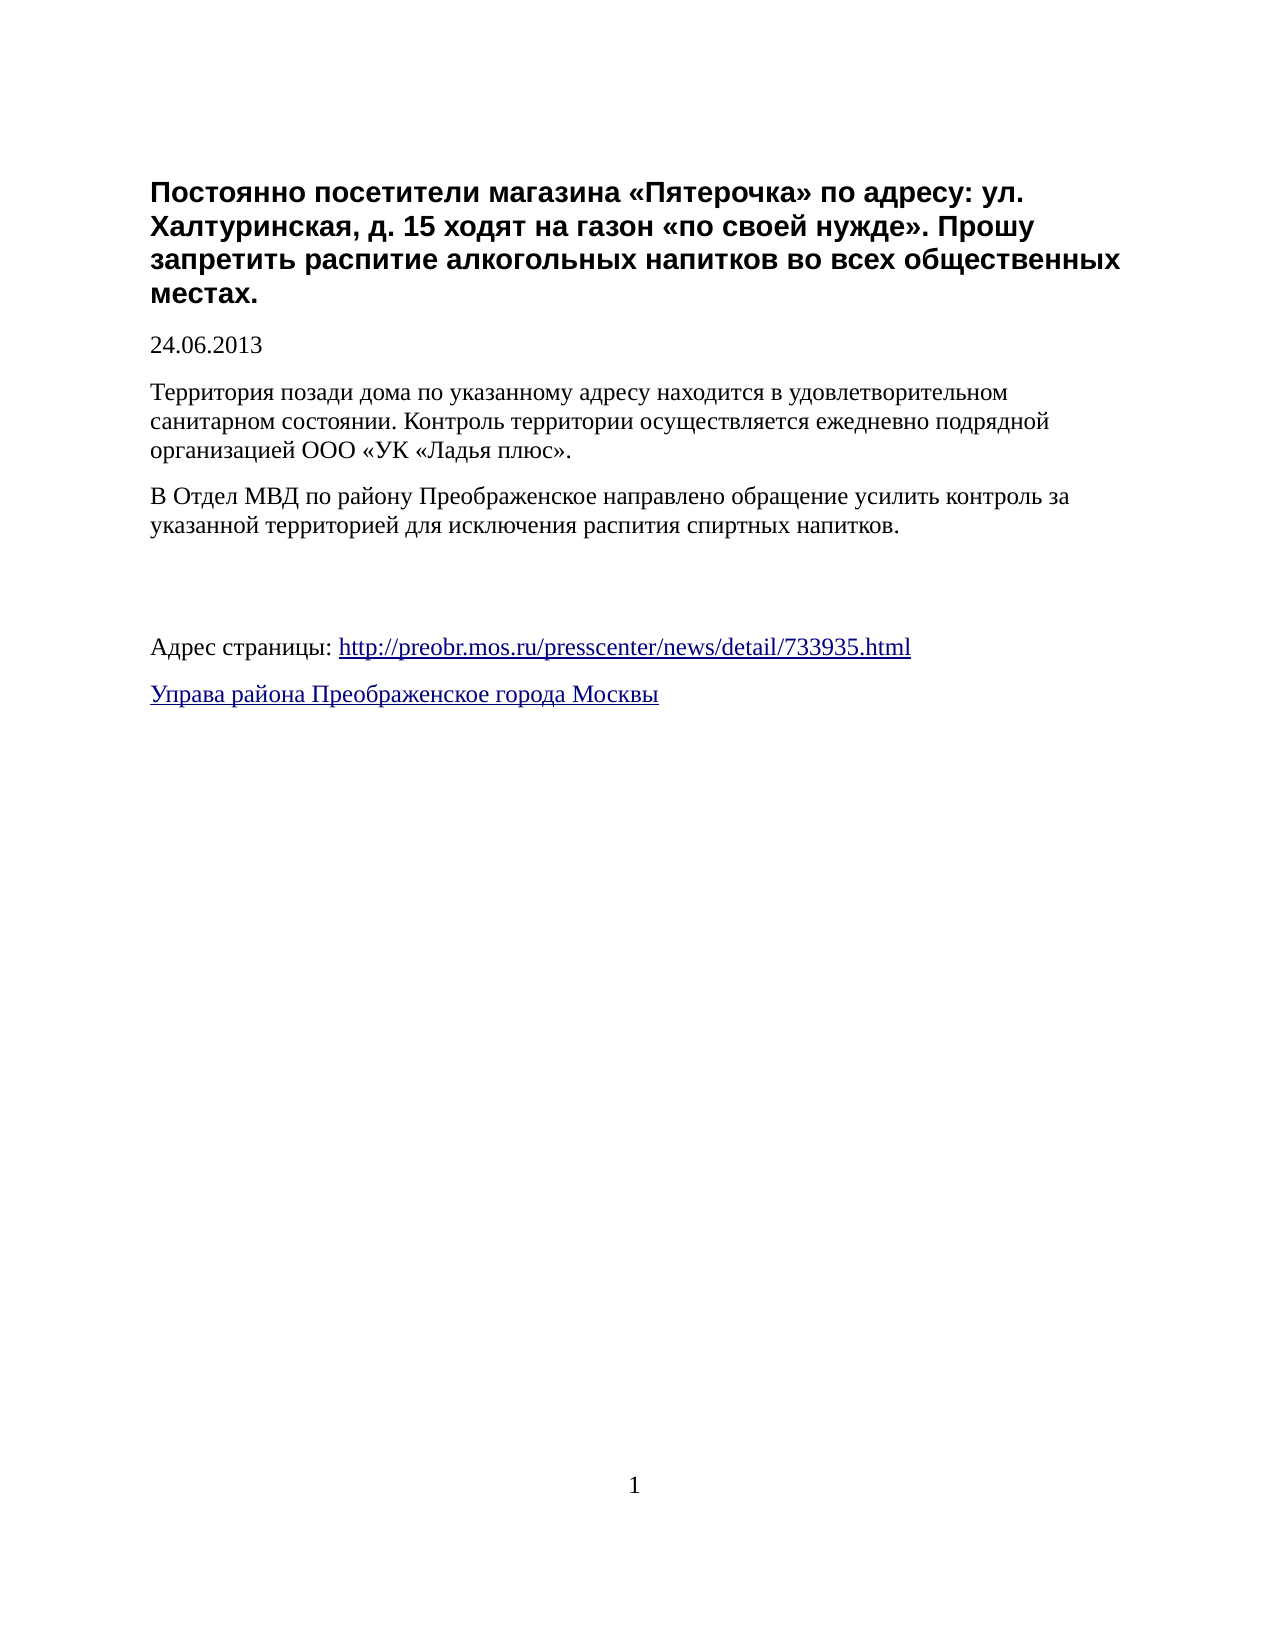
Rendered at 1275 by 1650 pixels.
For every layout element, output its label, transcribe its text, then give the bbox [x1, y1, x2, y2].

text Территория позади дома по указанному адресу находится в удовлетворительном санитарном состоянии. Контроль территории осуществляется ежедневно подрядной организацией ООО «УК «Ладья плюс». [150, 377, 1125, 463]
subtitle Постоянно посетители магазина «Пятерочка» по адресу: ул. Халтуринская, д. 15 ходят на газон «по своей нужде». Прошу запретить распитие алкогольных напитков во всех общественных местах. [150, 175, 1125, 309]
text В Отдел МВД по району Преображенское направлено обращение усилить контроль за указанной территорией для исключения распития спиртных напитков. [150, 481, 1125, 539]
text Управа района Преображенское города Москвы [150, 679, 1125, 708]
text Адрес страницы: http://preobr.mos.ru/presscenter/news/detail/733935.html [150, 632, 1125, 661]
text 24.06.2013 [150, 331, 1125, 359]
